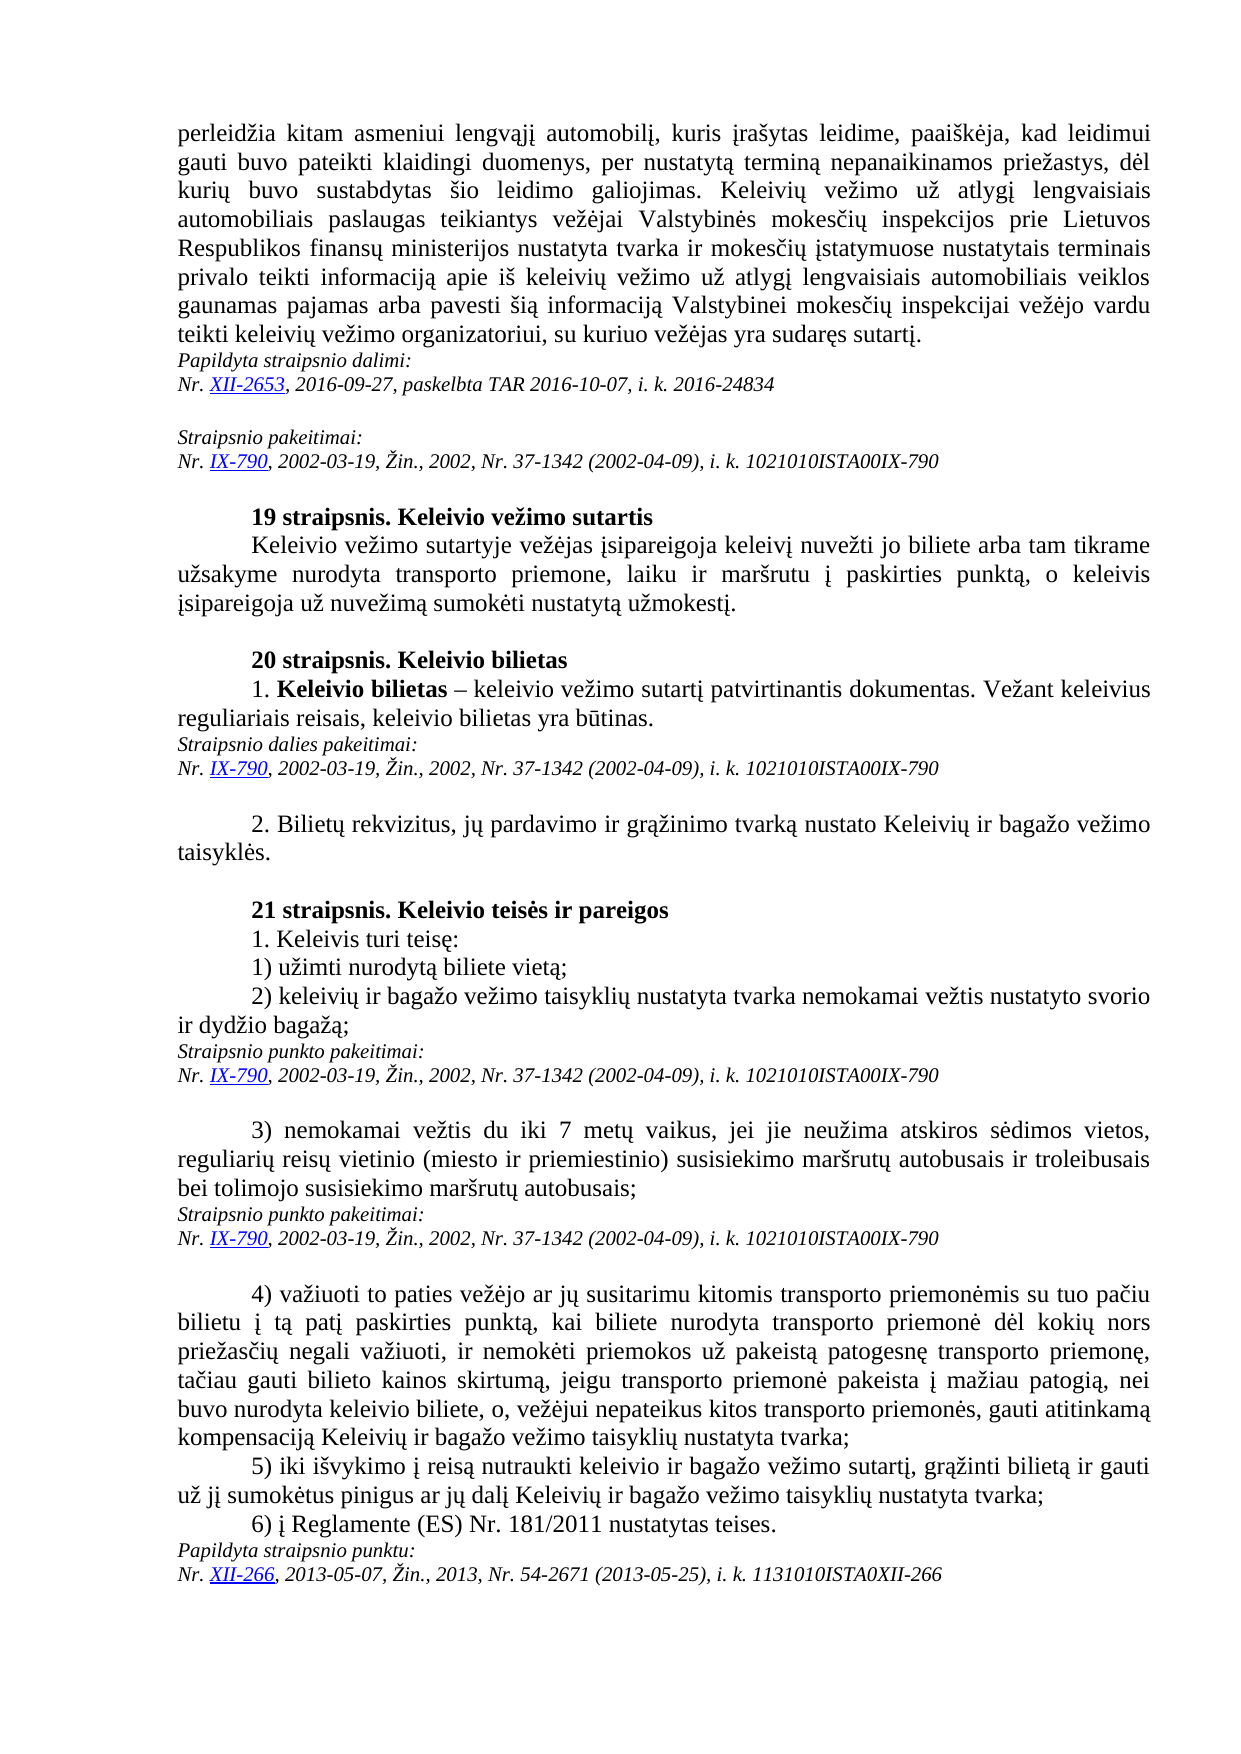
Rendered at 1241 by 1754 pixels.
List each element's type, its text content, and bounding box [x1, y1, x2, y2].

text Straipsnio pakeitimai: [177, 425, 1152, 449]
text 19 straipsnis. Keleivio vežimo sutartis [177, 502, 1152, 531]
text Nr. IX-790, 2002-03-19, Žin., 2002, Nr. 37-1342 (2002-04-09), i. k. 1021010ISTA00IX-790 [177, 1226, 1152, 1250]
text Straipsnio punkto pakeitimai: [177, 1039, 1152, 1063]
text 2) keleivių ir bagažo vežimo taisyklių nustatyta tvarka nemokamai vežtis nustatyto svorio ir dydžio bagažą; [177, 981, 1152, 1039]
text 1. Keleivis turi teisę: [177, 924, 1152, 952]
text Nr. IX-790, 2002-03-19, Žin., 2002, Nr. 37-1342 (2002-04-09), i. k. 1021010ISTA00IX-790 [177, 449, 1152, 473]
text Papildyta straipsnio punktu: [177, 1537, 1152, 1562]
text Nr. IX-790, 2002-03-19, Žin., 2002, Nr. 37-1342 (2002-04-09), i. k. 1021010ISTA00IX-790 [177, 756, 1152, 780]
text 20 straipsnis. Keleivio bilietas [177, 646, 1152, 674]
text 5) iki išvykimo į reisą nutraukti keleivio ir bagažo vežimo sutartį, grąžinti bilietą ir gauti už jį sumokėtus pinigus ar jų dalį Keleivių ir bagažo vežimo taisyklių nustatyta tvarka; [177, 1451, 1152, 1509]
text 21 straipsnis. Keleivio teisės ir pareigos [177, 895, 1152, 924]
text Straipsnio punkto pakeitimai: [177, 1202, 1152, 1226]
text 6) į Reglamente (ES) Nr. 181/2011 nustatytas teises. [177, 1509, 1152, 1537]
text Keleivio vežimo sutartyje vežėjas įsipareigoja keleivį nuvežti jo biliete arba tam tikrame užsakyme nurodyta transporto priemone, laiku ir maršrutu į paskirties punktą, o keleivis įsipareigoja už nuvežimą sumokėti nustatytą užmokestį. [177, 531, 1152, 617]
text Nr. XII-2653, 2016-09-27, paskelbta TAR 2016-10-07, i. k. 2016-24834 [177, 372, 1152, 396]
text 4) važiuoti to paties vežėjo ar jų susitarimu kitomis transporto priemonėmis su tuo pačiu bilietu į tą patį paskirties punktą, kai biliete nurodyta transporto priemonė dėl kokių nors priežasčių negali važiuoti, ir nemokėti priemokos už pakeistą patogesnę transporto priemonę, tačiau gauti bilieto kainos skirtumą, jeigu transporto priemonė pakeista į mažiau patogią, nei buvo nurodyta keleivio biliete, o, vežėjui nepateikus kitos transporto priemonės, gauti atitinkamą kompensaciją Keleivių ir bagažo vežimo taisyklių nustatyta tvarka; [177, 1279, 1152, 1451]
text Straipsnio dalies pakeitimai: [177, 732, 1152, 756]
text 1. Keleivio bilietas – keleivio vežimo sutartį patvirtinantis dokumentas. Vežant keleivius reguliariais reisais, keleivio bilietas yra būtinas. [177, 674, 1152, 732]
text 3) nemokamai vežtis du iki 7 metų vaikus, jei jie neužima atskiros sėdimos vietos, reguliarių reisų vietinio (miesto ir priemiestinio) susisiekimo maršrutų autobusais ir troleibusais bei tolimojo susisiekimo maršrutų autobusais; [177, 1116, 1152, 1202]
text 1) užimti nurodytą biliete vietą; [177, 952, 1152, 981]
text Nr. IX-790, 2002-03-19, Žin., 2002, Nr. 37-1342 (2002-04-09), i. k. 1021010ISTA00IX-790 [177, 1063, 1152, 1087]
text perleidžia kitam asmeniui lengvąjį automobilį, kuris įrašytas leidime, paaiškėja, kad leidimui gauti buvo pateikti klaidingi duomenys, per nustatytą terminą nepanaikinamos priežastys, dėl kurių buvo sustabdytas šio leidimo galiojimas. Keleivių vežimo už atlygį lengvaisiais automobiliais paslaugas teikiantys vežėjai Valstybinės mokesčių inspekcijos prie Lietuvos Respublikos finansų ministerijos nustatyta tvarka ir mokesčių įstatymuose nustatytais terminais privalo teikti informaciją apie iš keleivių vežimo už atlygį lengvaisiais automobiliais veiklos gaunamas pajamas arba pavesti šią informaciją Valstybinei mokesčių inspekcijai vežėjo vardu teikti keleivių vežimo organizatoriui, su kuriuo vežėjas yra sudaręs sutartį. [177, 118, 1152, 348]
text Papildyta straipsnio dalimi: [177, 348, 1152, 372]
text 2. Bilietų rekvizitus, jų pardavimo ir grąžinimo tvarką nustato Keleivių ir bagažo vežimo taisyklės. [177, 809, 1152, 866]
text Nr. XII-266, 2013-05-07, Žin., 2013, Nr. 54-2671 (2013-05-25), i. k. 1131010ISTA0XII-266 [177, 1562, 1152, 1586]
